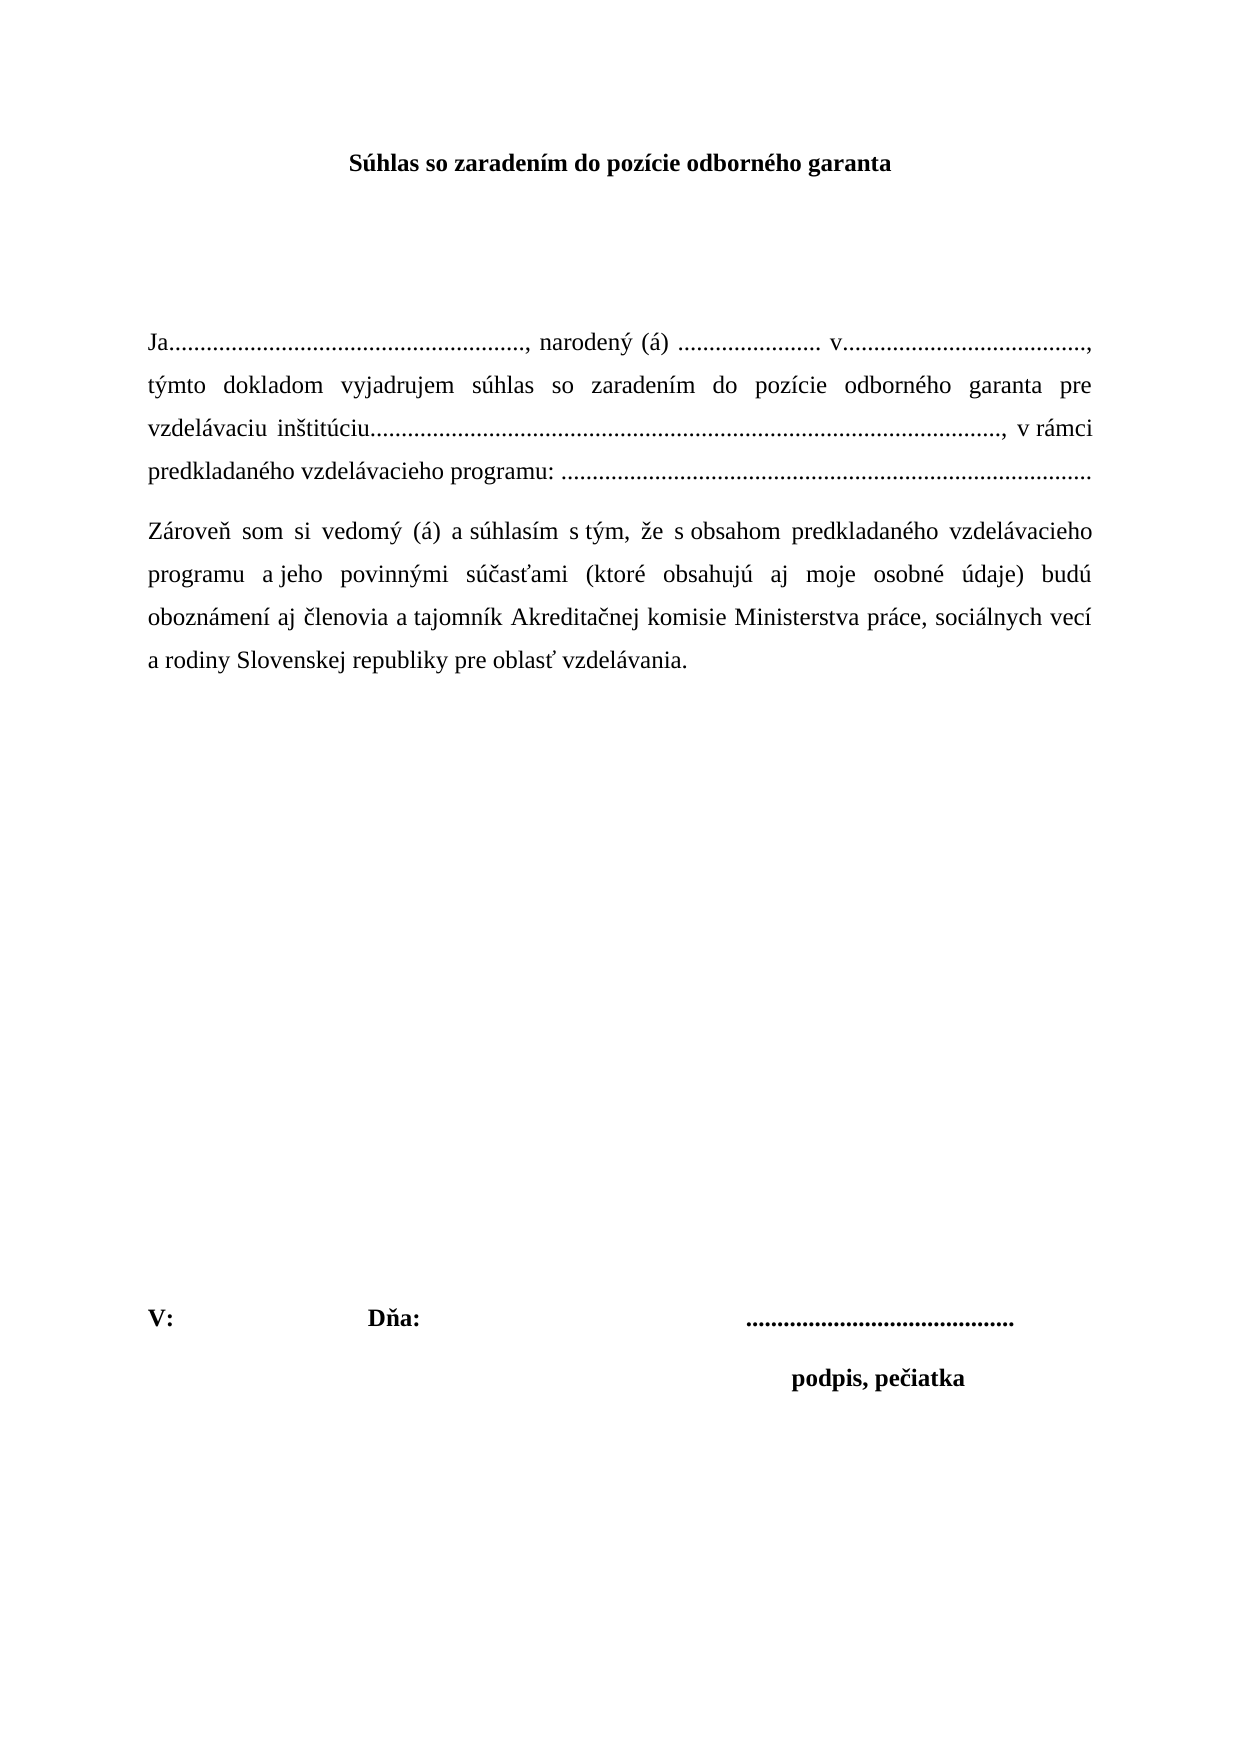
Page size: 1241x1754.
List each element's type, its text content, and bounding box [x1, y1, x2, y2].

text podpis, pečiatka [148, 1363, 1093, 1392]
text Súhlas so zaradením do pozície odborného garanta [148, 148, 1093, 176]
text V: Dňa: ........................................... [148, 1303, 1093, 1332]
text Zároveň som si vedomý (á) a súhlasím s tým, že s obsahom predkladaného vzdelávacieho programu a jeho povinnými súčasťami (ktoré obsahujú aj moje osobné údaje) budú oboznámení aj členovia a tajomník Akreditačnej komisie Ministerstva práce, sociálnych vecí a rodiny Slovenskej republiky pre oblasť vzdelávania. [148, 516, 1093, 674]
text Ja........................................................., narodený (á) ....................... v......................................., týmto dokladom vyjadrujem súhlas so zaradením do pozície odborného garanta pre vzdelávaciu inštitúciu....................................................................................................., v rámci predkladaného vzdelávacieho programu: ..................................................................................... [148, 327, 1093, 485]
